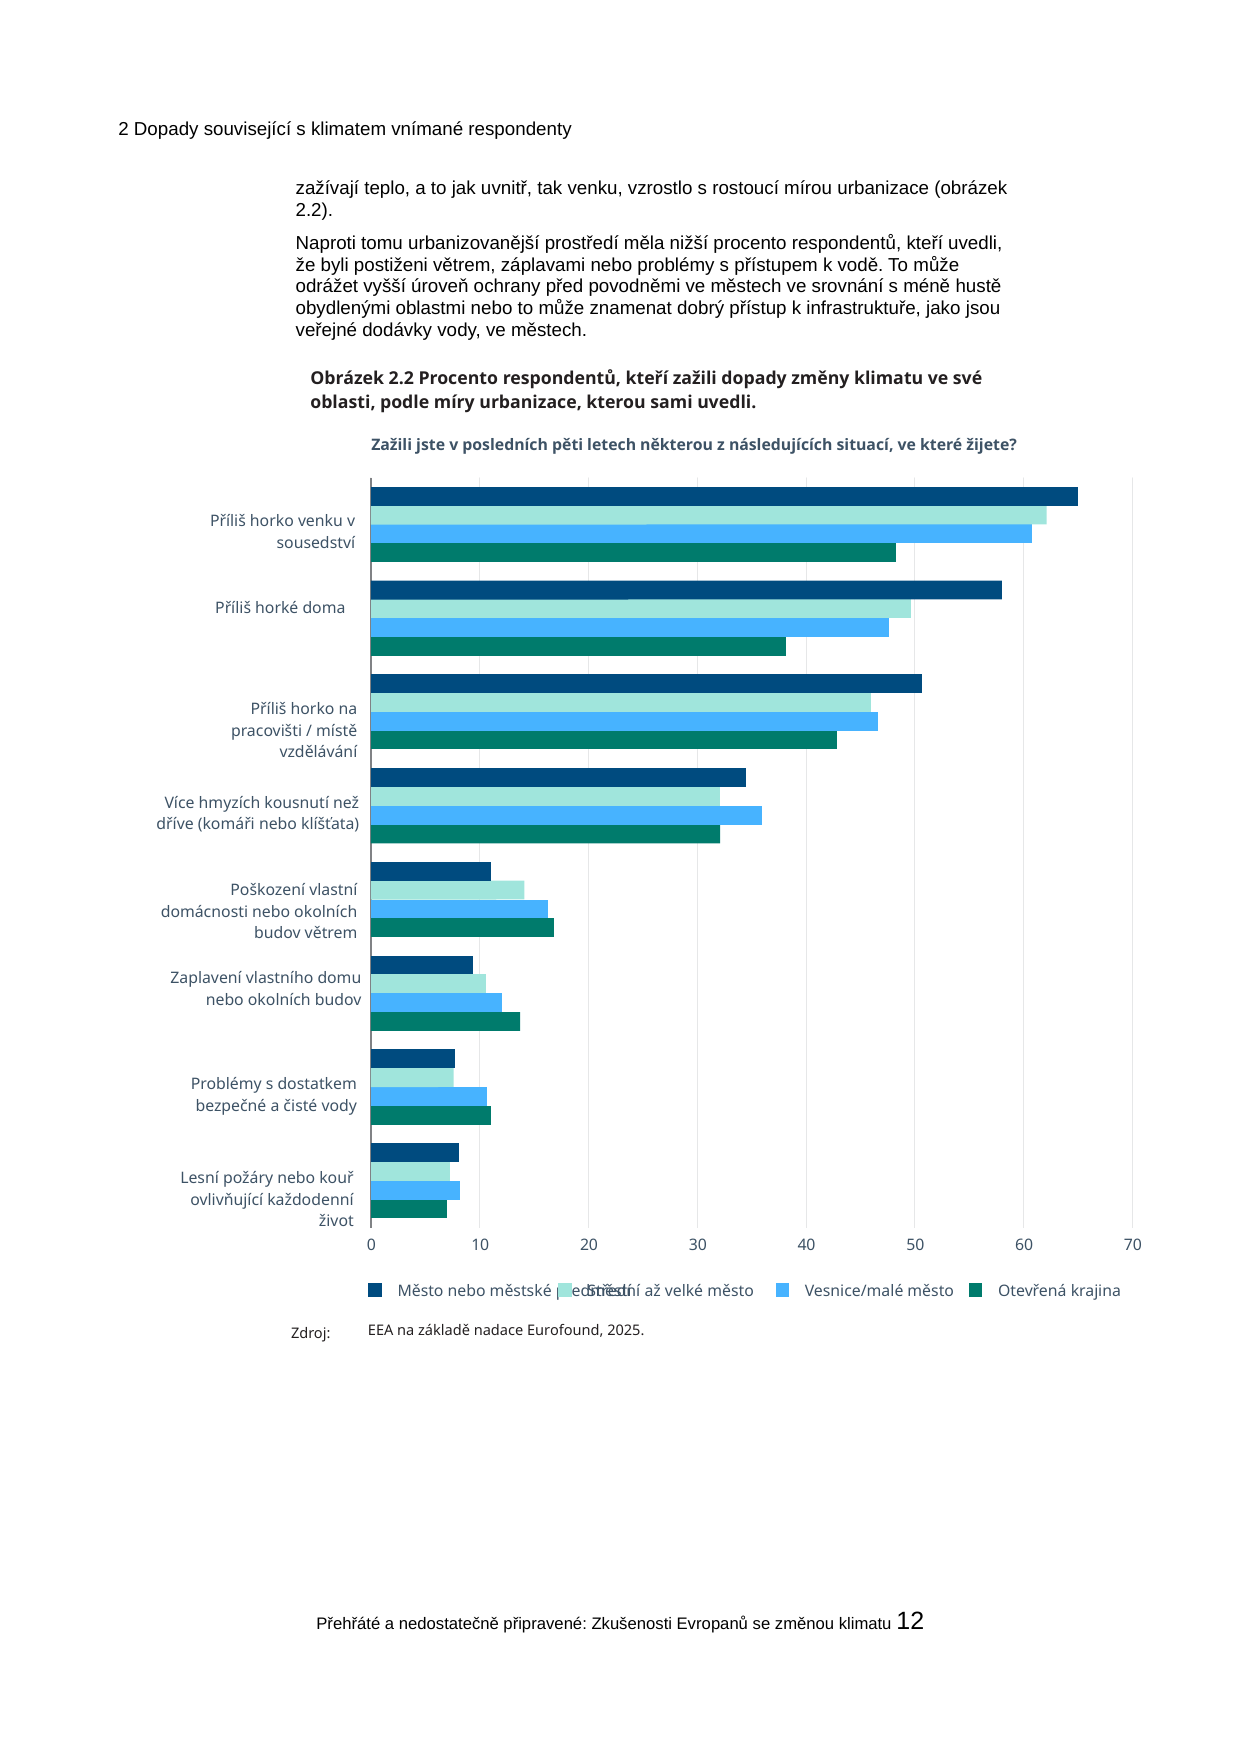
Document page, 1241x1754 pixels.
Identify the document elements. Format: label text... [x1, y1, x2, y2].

text Naproti tomu urbanizovanější prostředí měla nižší procento respondentů, kteří uvedli, že byli postiženi větrem, záplavami nebo problémy s přístupem k vodě. To může odrážet vyšší úroveň ochrany před povodněmi ve městech ve srovnání s méně hustě obydlenými oblastmi nebo to může znamenat dobrý přístup k infrastruktuře, jako jsou veřejné dodávky vody, ve městech. [295, 232, 1022, 340]
text zažívají teplo, a to jak uvnitř, tak venku, vzrostlo s rostoucí mírou urbanizace (obrázek 2.2). [295, 177, 1022, 220]
